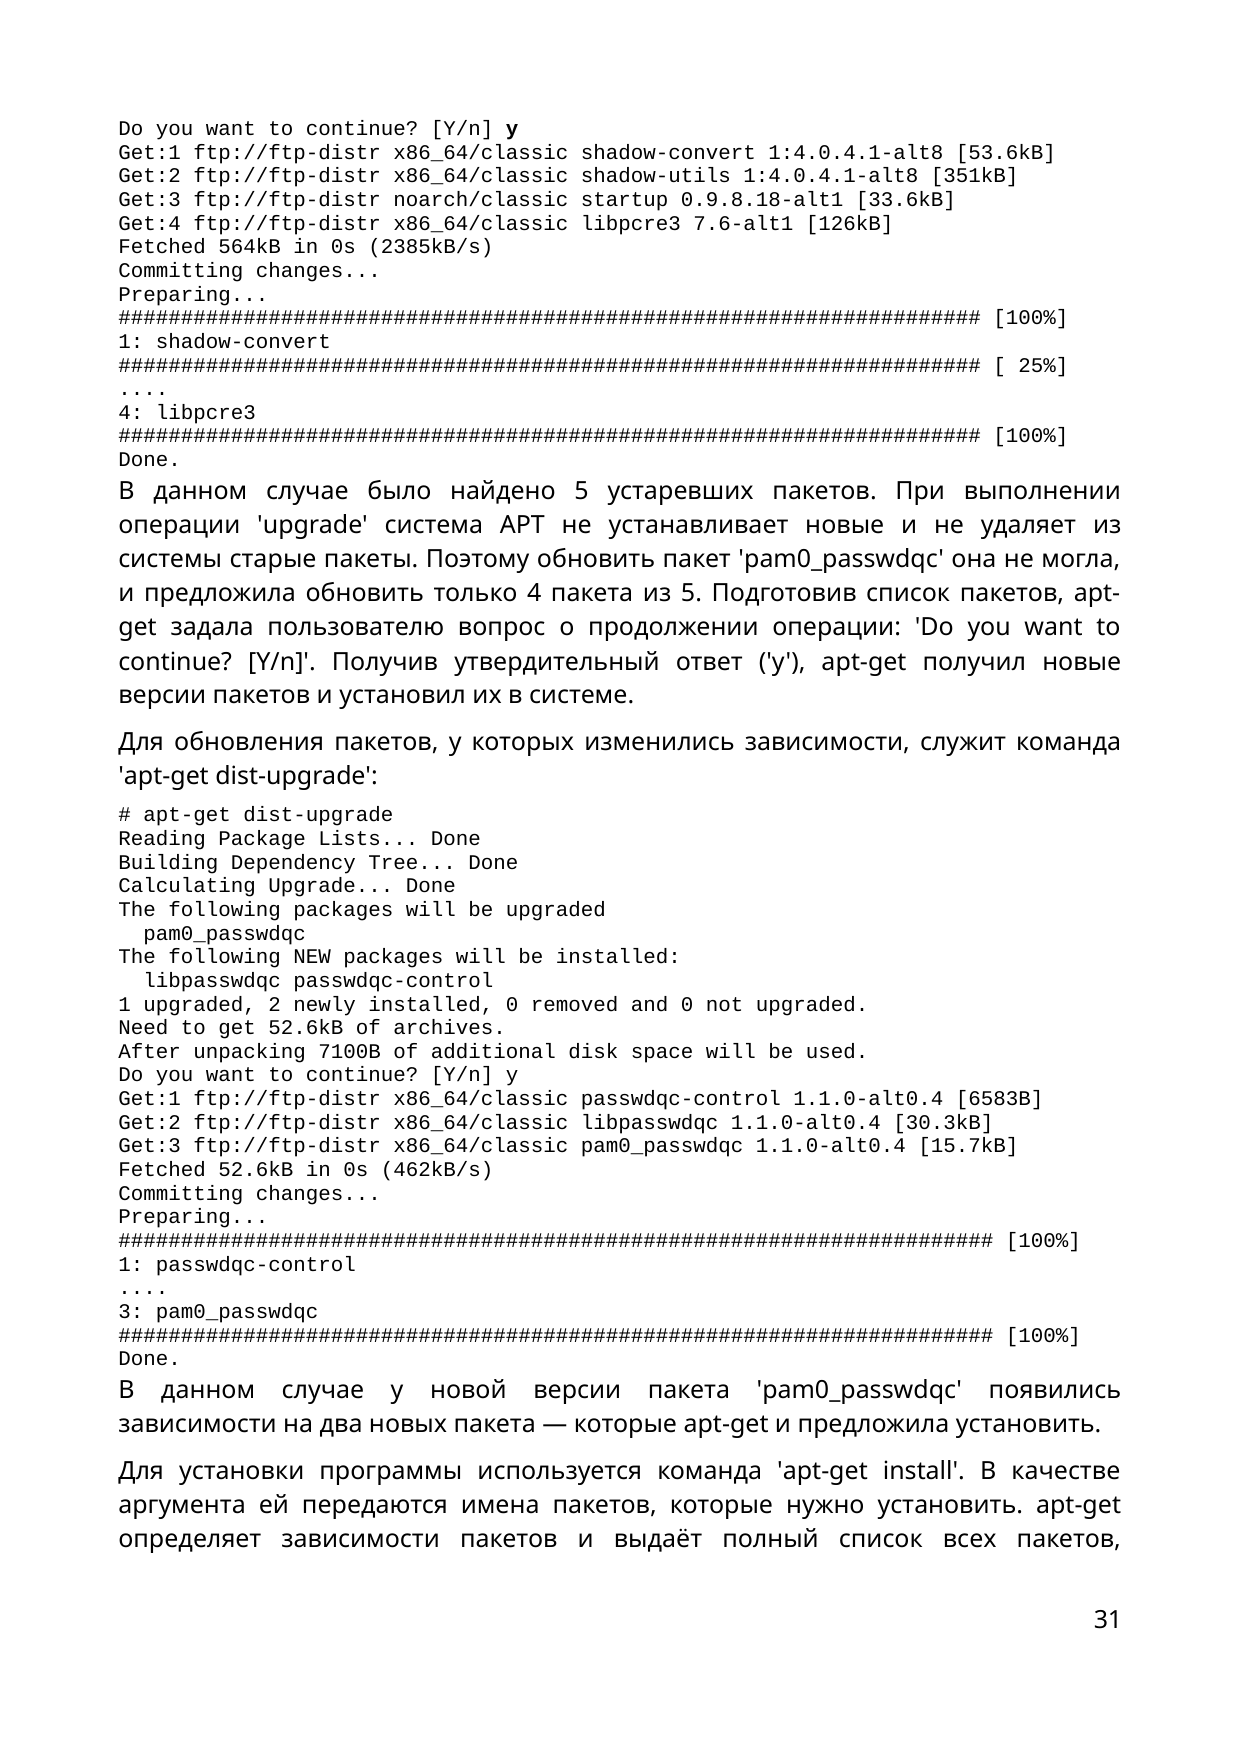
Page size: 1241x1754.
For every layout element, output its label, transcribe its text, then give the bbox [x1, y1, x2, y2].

text Fetched 564kB in 0s (2385kB/s) [118, 236, 1122, 260]
text 1 upgraded, 2 newly installed, 0 removed and 0 not upgraded. [118, 993, 1122, 1017]
text 1: passwdqc-control [118, 1254, 1122, 1277]
text Get:1 ftp://ftp-distr x86_64/classic shadow-convert 1:4.0.4.1-alt8 [53.6kB] [118, 142, 1122, 165]
text The following packages will be upgraded [118, 899, 1122, 923]
text Calculating Upgrade... Done [118, 875, 1122, 899]
text Reading Package Lists... Done [118, 828, 1122, 852]
text Для установки программы используется команда 'apt-get install'. В качестве аргумента ей передаются имена пакетов, которые нужно установить. apt-get определяет зависимости пакетов и выдаёт полный список всех пакетов, [118, 1452, 1122, 1555]
text pam0_passwdqc [118, 923, 1122, 946]
text Done. [118, 1348, 1122, 1372]
text # apt-get dist-upgrade [118, 804, 1122, 828]
text Done. [118, 449, 1122, 473]
text Get:3 ftp://ftp-distr noarch/classic startup 0.9.8.18-alt1 [33.6kB] [118, 189, 1122, 213]
text Do you want to continue? [Y/n] y [118, 118, 1122, 142]
text .... [118, 378, 1122, 402]
text Committing changes... [118, 1183, 1122, 1206]
text 4: libpcre3 ##################################################################### [100%] [118, 402, 1122, 449]
text Get:2 ftp://ftp-distr x86_64/classic shadow-utils 1:4.0.4.1-alt8 [351kB] [118, 165, 1122, 189]
text Preparing... ###################################################################### [100%] [118, 1206, 1122, 1254]
text 3: pam0_passwdqc ###################################################################### [100%] [118, 1301, 1122, 1348]
text Committing changes... [118, 260, 1122, 284]
text В данном случае было найдено 5 устаревших пакетов. При выполнении операции 'upgrade' система APT не устанавливает новые и не удаляет из системы старые пакеты. Поэтому обновить пакет 'pam0_passwdqc' она не могла, и предложила обновить только 4 пакета из 5. Подготовив список пакетов, apt-get задала пользователю вопрос о продолжении операции: 'Do you want to continue? [Y/n]'. Получив утвердительный ответ ('y'), apt-get получил новые версии пакетов и установил их в системе. [118, 473, 1122, 711]
text .... [118, 1277, 1122, 1301]
text Building Dependency Tree... Done [118, 852, 1122, 875]
text Get:3 ftp://ftp-distr x86_64/classic pam0_passwdqc 1.1.0-alt0.4 [15.7kB] [118, 1135, 1122, 1159]
text Do you want to continue? [Y/n] y [118, 1064, 1122, 1088]
text Need to get 52.6kB of archives. [118, 1017, 1122, 1041]
text libpasswdqc passwdqc-control [118, 970, 1122, 993]
text 1: shadow-convert ##################################################################### [ 25%] [118, 331, 1122, 378]
text Preparing... ##################################################################### [100%] [118, 284, 1122, 331]
text After unpacking 7100B of additional disk space will be used. [118, 1041, 1122, 1064]
text Get:2 ftp://ftp-distr x86_64/classic libpasswdqc 1.1.0-alt0.4 [30.3kB] [118, 1112, 1122, 1135]
text Для обновления пакетов, у которых изменились зависимости, служит команда 'apt-get dist-upgrade': [118, 724, 1122, 792]
text В данном случае у новой версии пакета 'pam0_passwdqc' появились зависимости на два новых пакета — которые apt-get и предложила установить. [118, 1372, 1122, 1440]
text The following NEW packages will be installed: [118, 946, 1122, 970]
text Get:1 ftp://ftp-distr x86_64/classic passwdqc-control 1.1.0-alt0.4 [6583B] [118, 1088, 1122, 1112]
text Get:4 ftp://ftp-distr x86_64/classic libpcre3 7.6-alt1 [126kB] [118, 213, 1122, 236]
text Fetched 52.6kB in 0s (462kB/s) [118, 1159, 1122, 1183]
